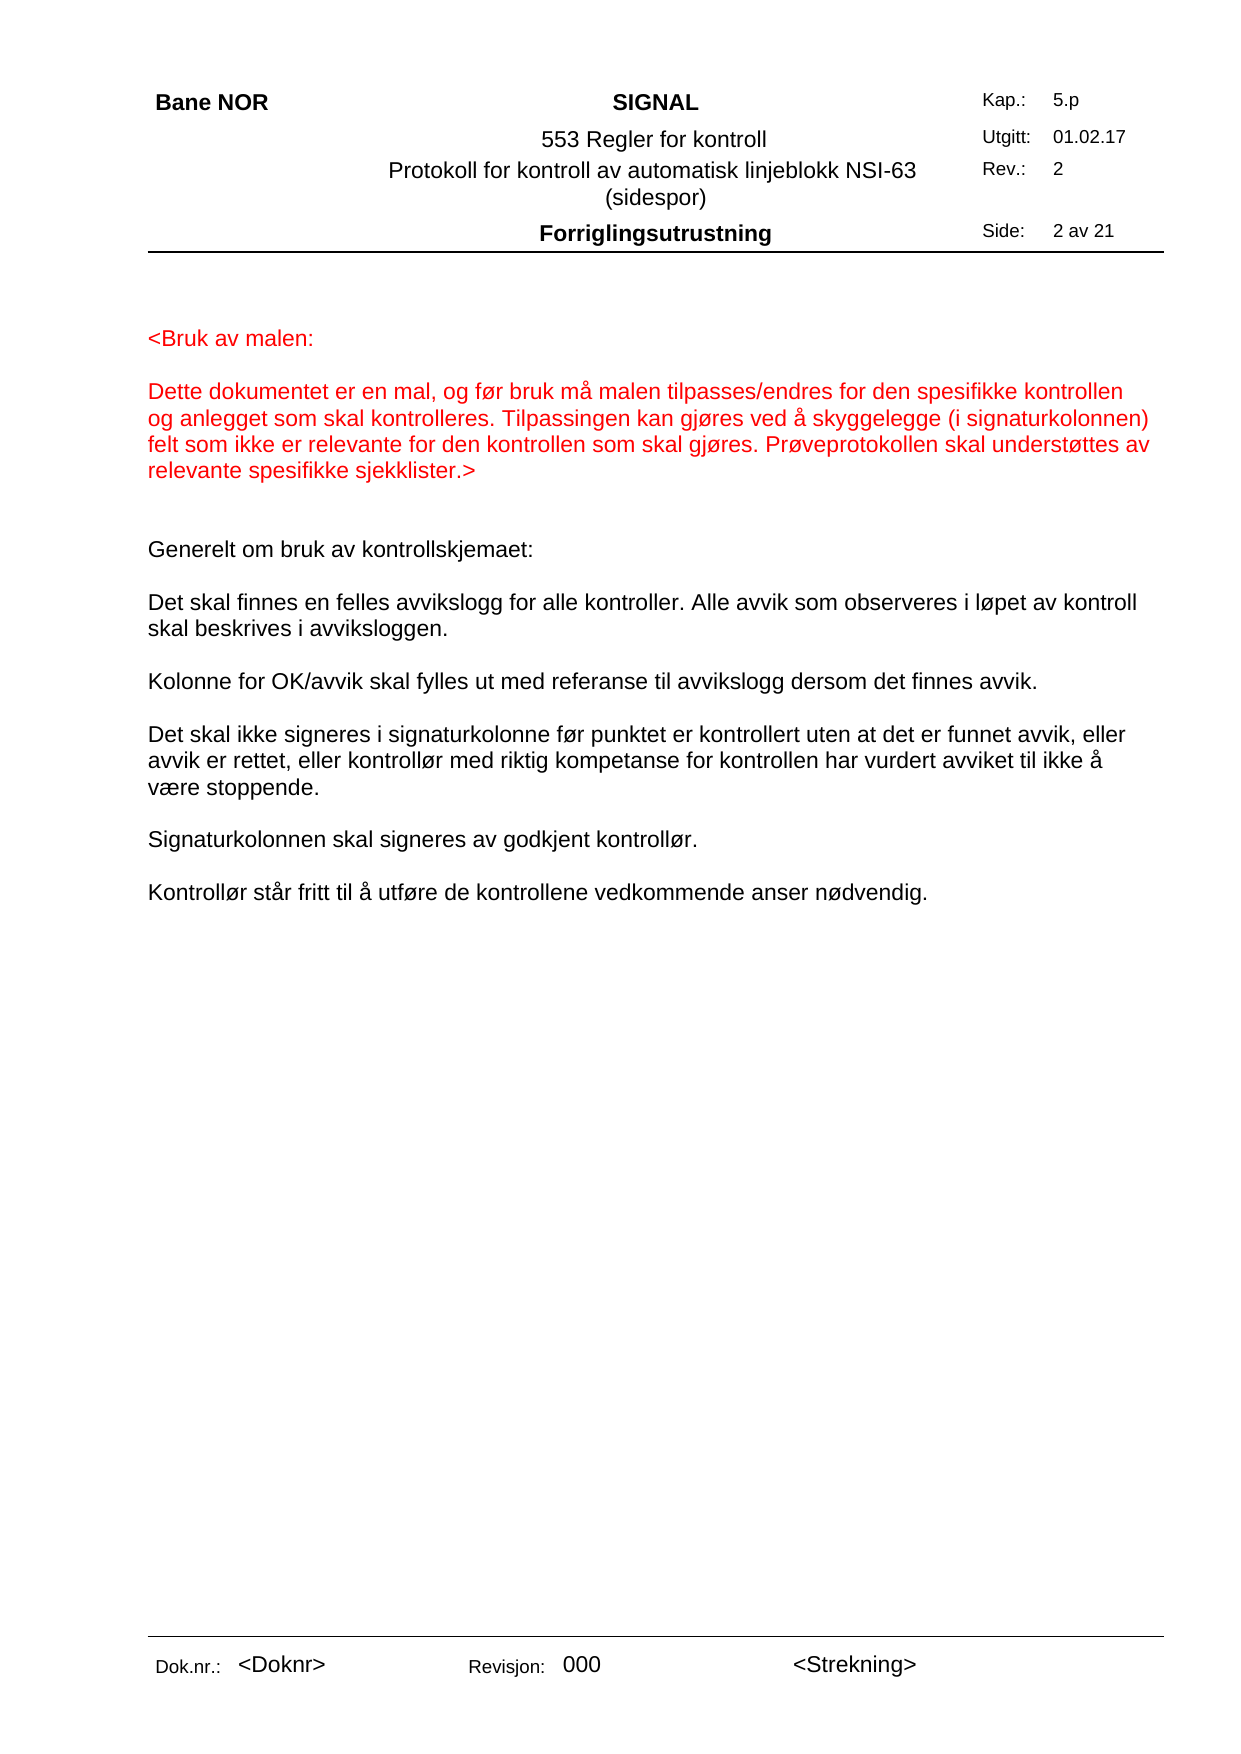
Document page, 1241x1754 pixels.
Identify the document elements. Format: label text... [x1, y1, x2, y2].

text Kontrollør står fritt til å utføre de kontrollene vedkommende anser nødvendig. [148, 879, 1152, 905]
text Det skal finnes en felles avvikslogg for alle kontroller. Alle avvik som observeres i løpet av kontroll skal beskrives i avviksloggen. [148, 589, 1152, 642]
text Dette dokumentet er en mal, og før bruk må malen tilpasses/endres for den spesifikke kontrollen og anlegget som skal kontrolleres. Tilpassingen kan gjøres ved å skyggelegge (i signaturkolonnen) felt som ikke er relevante for den kontrollen som skal gjøres. Prøveprotokollen skal understøttes av relevante spesifikke sjekklister.> [148, 378, 1152, 483]
text <Bruk av malen: [148, 325, 1152, 352]
text Generelt om bruk av kontrollskjemaet: [148, 536, 1152, 563]
text Kolonne for OK/avvik skal fylles ut med referanse til avvikslogg dersom det finnes avvik. [148, 668, 1152, 694]
text Det skal ikke signeres i signaturkolonne før punktet er kontrollert uten at det er funnet avvik, eller avvik er rettet, eller kontrollør med riktig kompetanse for kontrollen har vurdert avviket til ikke å være stoppende. [148, 721, 1152, 800]
text Signaturkolonnen skal signeres av godkjent kontrollør. [148, 826, 1152, 852]
